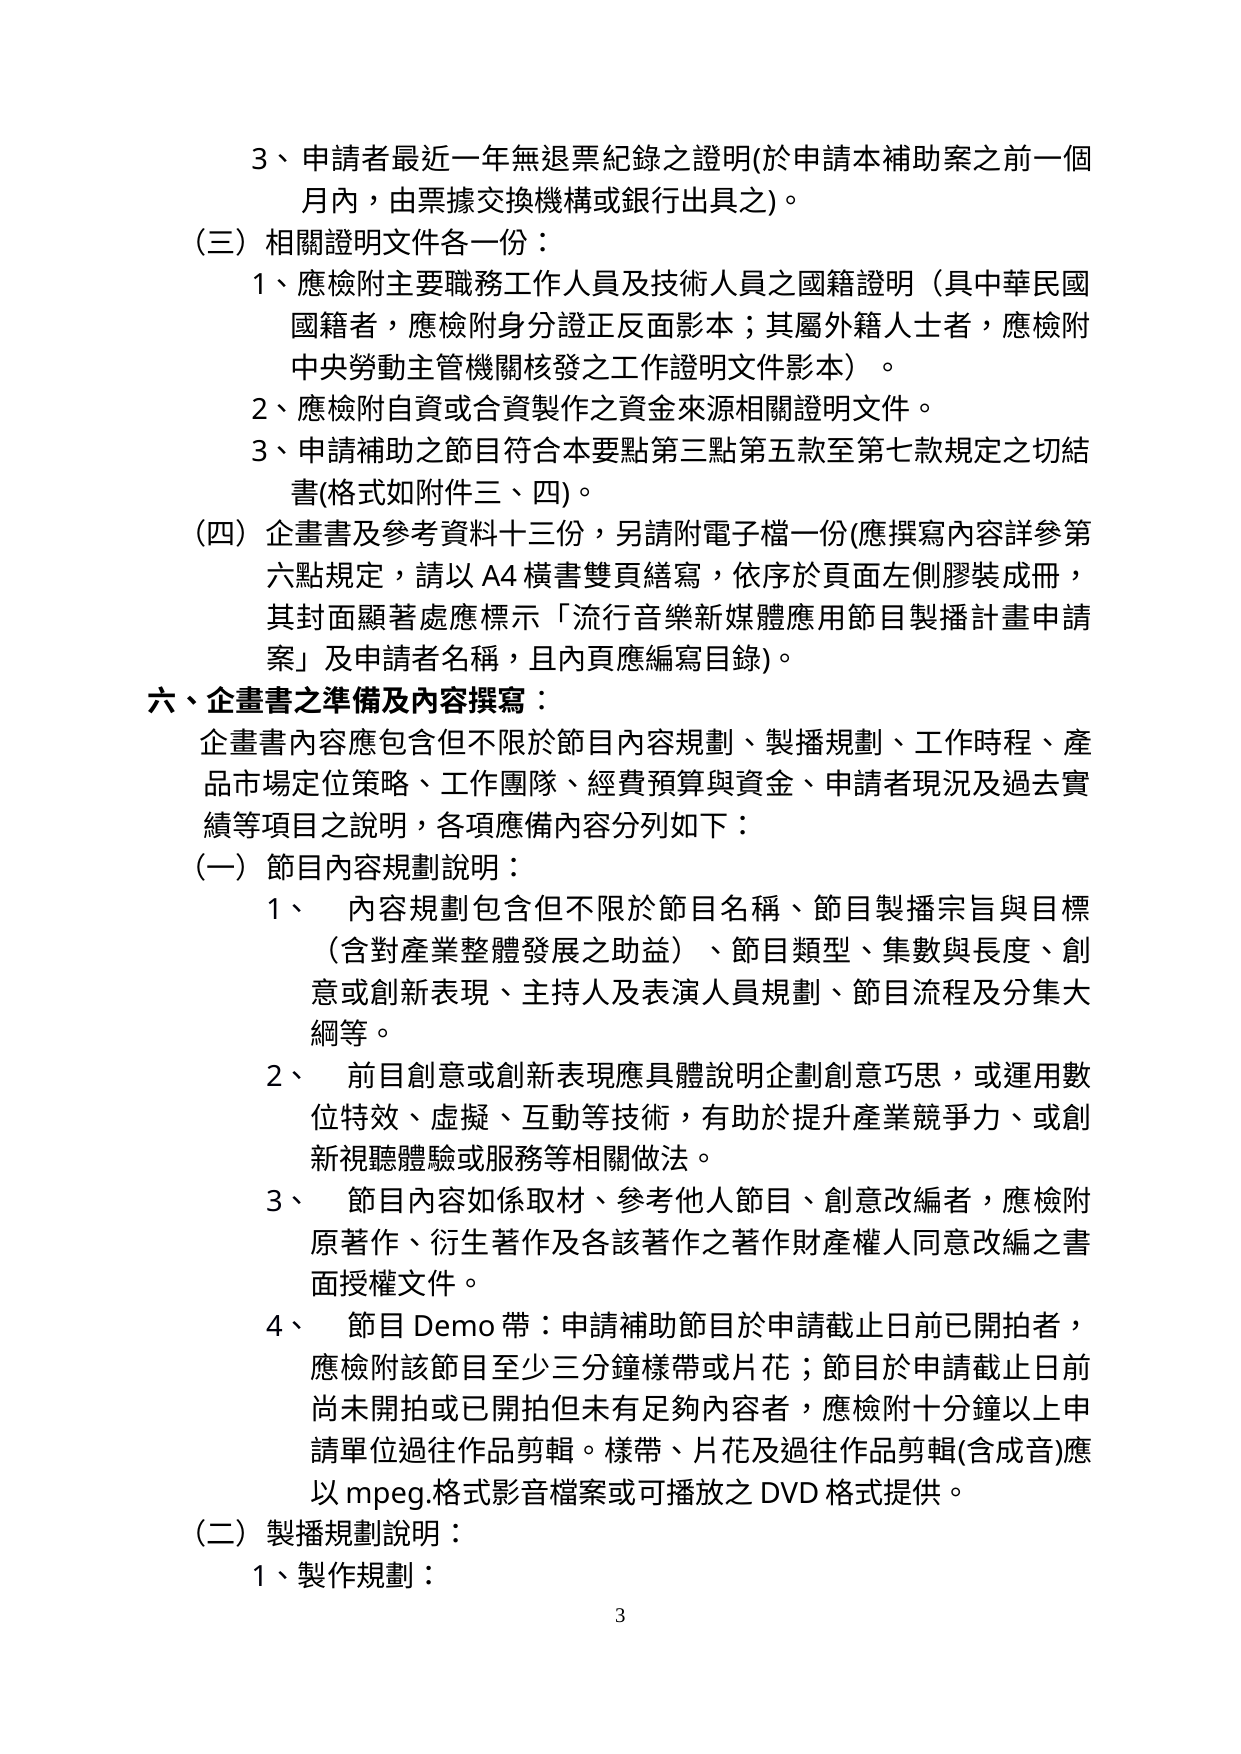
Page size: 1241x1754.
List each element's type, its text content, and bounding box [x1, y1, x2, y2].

text 3、 申請補助之節目符合本要點第三點第五款至第七款規定之切結書(格式如附件三、四)。 [251, 428, 1092, 511]
text 1、 應檢附主要職務工作人員及技術人員之國籍證明（具中華民國國籍者，應檢附身分證正反面影本；其屬外籍人士者，應檢附中央勞動主管機關核發之工作證明文件影本）。 [251, 261, 1092, 386]
list 前目創意或創新表現應具體說明企劃創意巧思，或運用數位特效、虛擬、互動等技術，有助於提升產業競爭力、或創新視聽體驗或服務等相關做法。 [266, 1053, 1092, 1178]
text 3、 申請者最近一年無退票紀錄之證明(於申請本補助案之前一個月內，由票據交換機構或銀行出具之)。 [251, 136, 1092, 220]
text （三） 相關證明文件各一份： [177, 220, 1092, 261]
text 2、 應檢附自資或合資製作之資金來源相關證明文件。 [251, 386, 1092, 428]
list 製作規劃： [251, 1553, 1092, 1595]
list 節目內容如係取材、參考他人節目、創意改編者，應檢附原著作、衍生著作及各該著作之著作財產權人同意改編之書面授權文件。 [266, 1178, 1092, 1303]
list 節目內容規劃說明： [177, 845, 1092, 886]
text 企畫書內容應包含但不限於節目內容規劃、製播規劃、工作時程、產品市場定位策略、工作團隊、經費預算與資金、申請者現況及過去實績等項目之說明，各項應備內容分列如下： [190, 720, 1092, 845]
text （四）企畫書及參考資料十三份，另請附電子檔一份(應撰寫內容詳參第六點規定，請以A4橫書雙頁繕寫，依序於頁面左側膠裝成冊，其封面顯著處應標示「流行音樂新媒體應用節目製播計畫申請案」及申請者名稱，且內頁應編寫目錄)。 [177, 511, 1092, 678]
list 節目Demo帶：申請補助節目於申請截止日前已開拍者，應檢附該節目至少三分鐘樣帶或片花；節目於申請截止日前尚未開拍或已開拍但未有足夠內容者，應檢附十分鐘以上申請單位過往作品剪輯。樣帶、片花及過往作品剪輯(含成音)應以mpeg.格式影音檔案或可播放之DVD格式提供。 [266, 1303, 1092, 1511]
text 六、企畫書之準備及內容撰寫： [148, 678, 1092, 720]
list 製播規劃說明： [177, 1511, 1092, 1553]
list 內容規劃包含但不限於節目名稱、節目製播宗旨與目標（含對產業整體發展之助益）、節目類型、集數與長度、創意或創新表現、主持人及表演人員規劃、節目流程及分集大綱等。 [266, 886, 1092, 1053]
